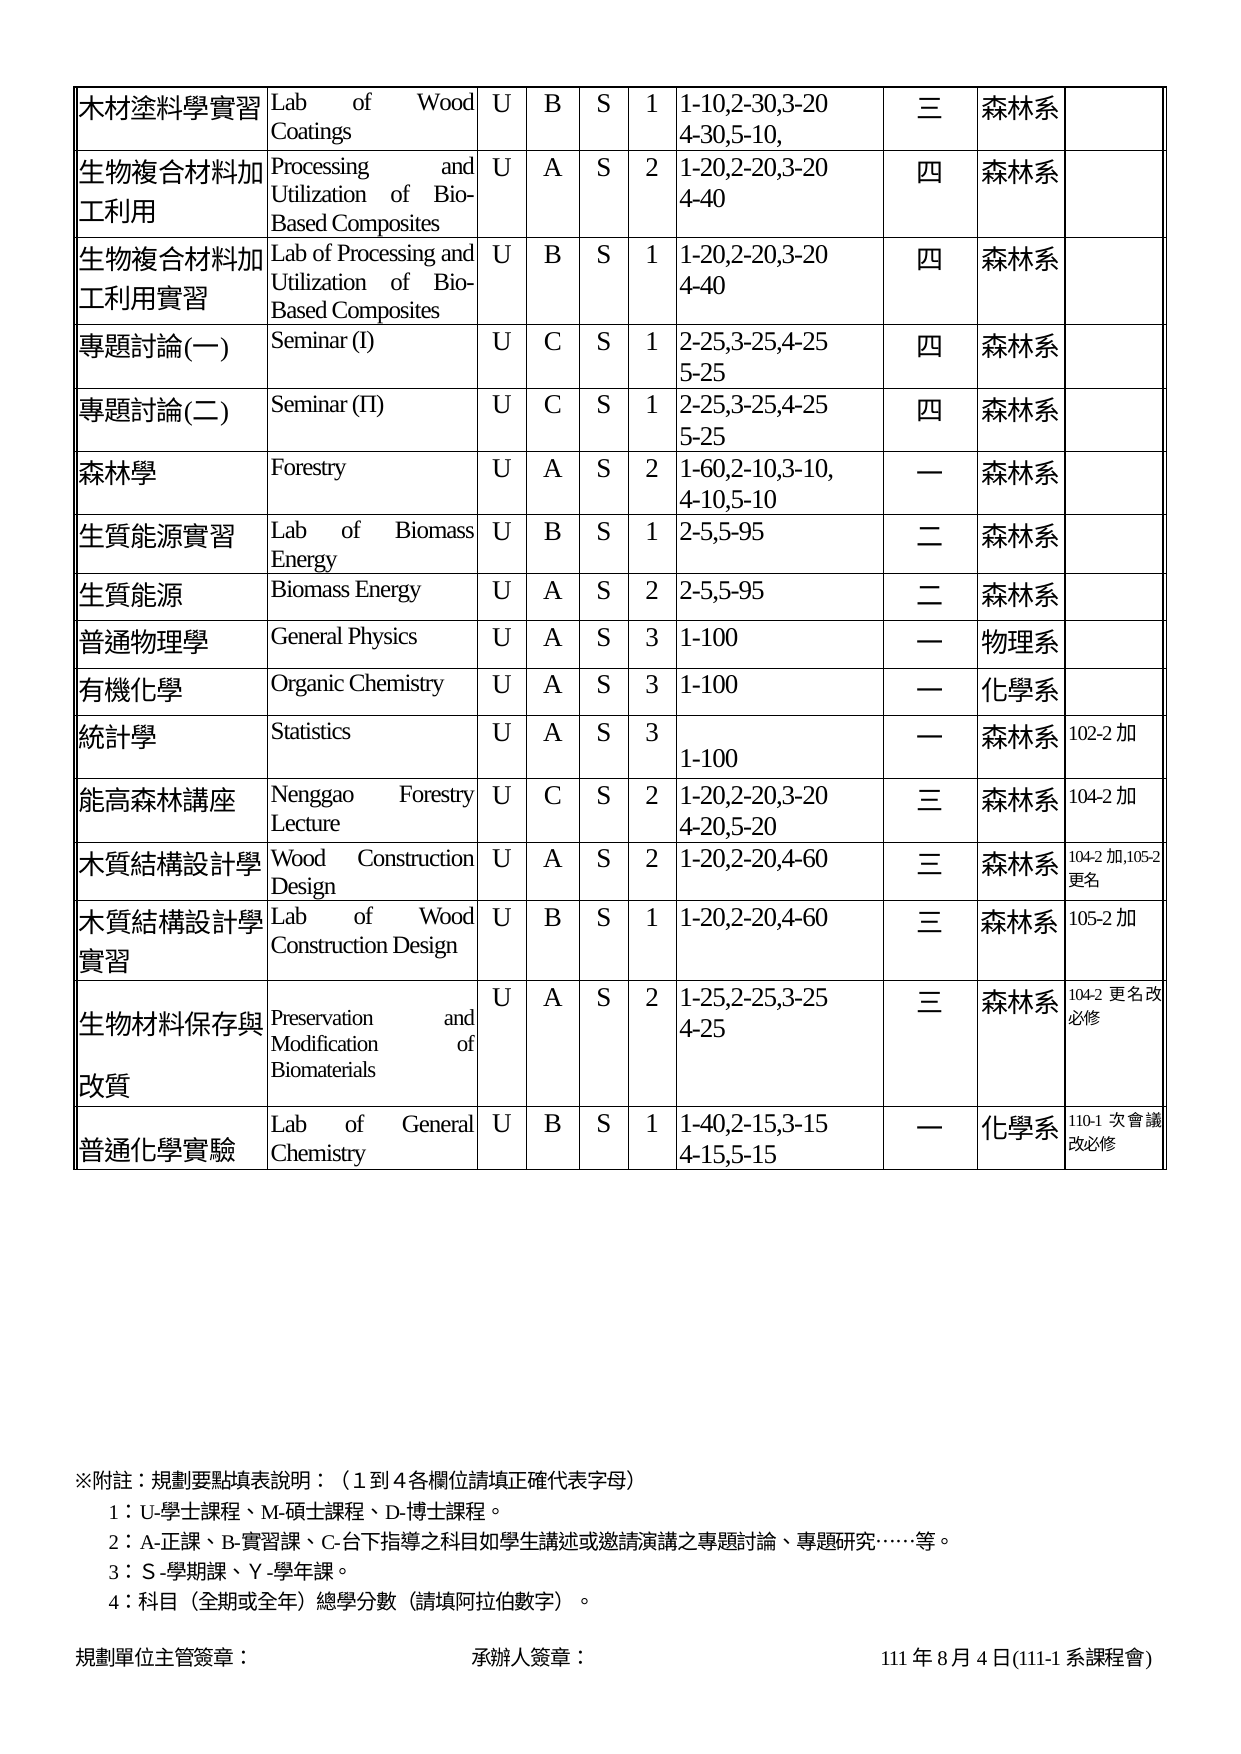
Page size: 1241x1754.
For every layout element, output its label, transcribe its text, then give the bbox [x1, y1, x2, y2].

table_cell 1-60,2-10,3-10, 4-10,5-10 [677, 452, 883, 514]
table_cell 能高森林講座 [78, 779, 267, 842]
table_cell 森林系 [978, 981, 1064, 1106]
table_cell 2 [629, 843, 676, 900]
table_cell 專題討論(一) [78, 325, 267, 388]
table_cell U [478, 515, 526, 573]
table_cell S [580, 389, 628, 451]
table_cell 生質能源實習 [78, 515, 267, 573]
table_cell 1 [629, 901, 676, 980]
table_cell 2-25,3-25,4-25 5-25 [677, 389, 883, 451]
table_cell 1-100 [677, 621, 883, 667]
table_cell 2 [629, 452, 676, 514]
table_cell 三 [884, 843, 977, 900]
table_cell C [527, 779, 579, 842]
table_cell U [478, 452, 526, 514]
table_cell A [527, 452, 579, 514]
table_cell S [580, 238, 628, 324]
table_cell 一 [884, 452, 977, 514]
table_cell 三 [884, 779, 977, 842]
table_cell [1066, 452, 1162, 514]
table_cell Forestry [268, 452, 477, 514]
table_cell 森林系 [978, 88, 1064, 150]
table_cell C [527, 389, 579, 451]
table_cell 普通物理學 [78, 621, 267, 667]
table_cell 3 [629, 621, 676, 667]
table_cell U [478, 716, 526, 778]
table_cell [1066, 389, 1162, 451]
table_cell Lab of Processing and Utilization of Bio-Based Composites [268, 238, 477, 324]
table_cell Nenggao Forestry Lecture [268, 779, 477, 842]
table_cell U [478, 621, 526, 667]
table_cell 一 [884, 669, 977, 715]
table_cell U [478, 1107, 526, 1169]
table_cell 2 [629, 574, 676, 620]
table_cell A [527, 669, 579, 715]
table_cell U [478, 669, 526, 715]
table_cell 1-10,2-30,3-20 4-30,5-10, [677, 88, 883, 150]
table_cell [1066, 669, 1162, 715]
table_cell 生質能源 [78, 574, 267, 620]
table_cell Lab of Wood Coatings [268, 88, 477, 150]
table_cell Biomass Energy [268, 574, 477, 620]
table_cell U [478, 901, 526, 980]
table_cell S [580, 843, 628, 900]
table_cell 森林系 [978, 843, 1064, 900]
table_cell Lab of General Chemistry [268, 1107, 477, 1169]
table_cell [1066, 151, 1162, 237]
table_cell C [527, 325, 579, 388]
table_cell 一 [884, 716, 977, 778]
table_cell 1 [629, 325, 676, 388]
table_cell 化學系 [978, 1107, 1064, 1169]
table_cell A [527, 981, 579, 1106]
table_cell 森林系 [978, 389, 1064, 451]
table_cell 森林系 [978, 779, 1064, 842]
table_cell 1 [629, 1107, 676, 1169]
table_cell 物理系 [978, 621, 1064, 667]
table_cell 化學系 [978, 669, 1064, 715]
table_cell 1 [629, 389, 676, 451]
table_cell U [478, 325, 526, 388]
table_cell A [527, 574, 579, 620]
table_cell General Physics [268, 621, 477, 667]
table_cell 四 [884, 389, 977, 451]
table_cell Organic Chemistry [268, 669, 477, 715]
table_cell U [478, 981, 526, 1106]
table_cell 1-25,2-25,3-25 4-25 [677, 981, 883, 1106]
table_cell 木材塗料學實習 [78, 88, 267, 150]
table_cell S [580, 901, 628, 980]
table_cell U [478, 151, 526, 237]
table_cell A [527, 621, 579, 667]
table_cell Statistics [268, 716, 477, 778]
table_cell 四 [884, 325, 977, 388]
table_cell 二 [884, 515, 977, 573]
table_cell Processing and Utilization of Bio-Based Composites [268, 151, 477, 237]
table_cell 普通化學實驗 [78, 1107, 267, 1169]
table_cell 森林系 [978, 515, 1064, 573]
table_cell S [580, 151, 628, 237]
table_cell Lab of Biomass Energy [268, 515, 477, 573]
table_cell B [527, 901, 579, 980]
table_cell S [580, 325, 628, 388]
table_cell Lab of Wood Construction Design [268, 901, 477, 980]
table_cell 木質結構設計學實習 [78, 901, 267, 980]
table_cell 1-20,2-20,3-20 4-40 [677, 151, 883, 237]
table_cell B [527, 238, 579, 324]
table_cell 2-5,5-95 [677, 574, 883, 620]
table_cell 森林系 [978, 574, 1064, 620]
table_cell 一 [884, 1107, 977, 1169]
table_cell [1066, 238, 1162, 324]
table_cell 1-20,2-20,3-20 4-40 [677, 238, 883, 324]
table_cell B [527, 88, 579, 150]
table_cell 110-1次會議改必修 [1066, 1107, 1162, 1169]
table_cell 三 [884, 88, 977, 150]
table_cell B [527, 515, 579, 573]
table_cell Wood Construction Design [268, 843, 477, 900]
table_cell 一 [884, 621, 977, 667]
table_cell 3 [629, 669, 676, 715]
table_cell U [478, 843, 526, 900]
table_cell S [580, 1107, 628, 1169]
table_cell 1-20,2-20,3-20 4-20,5-20 [677, 779, 883, 842]
table_cell [1066, 88, 1162, 150]
table_cell B [527, 1107, 579, 1169]
table_cell 2-25,3-25,4-25 5-25 [677, 325, 883, 388]
table_cell 1 [629, 238, 676, 324]
table_cell 專題討論(二) [78, 389, 267, 451]
table_cell Preservation and Modification of Biomaterials [268, 981, 477, 1106]
table_cell 森林系 [978, 452, 1064, 514]
table_cell 104-2加,105-2更名 [1066, 843, 1162, 900]
table_cell 1 [629, 88, 676, 150]
table_cell U [478, 574, 526, 620]
table_cell 1-20,2-20,4-60 [677, 901, 883, 980]
table_cell U [478, 238, 526, 324]
table_cell 二 [884, 574, 977, 620]
table_cell S [580, 981, 628, 1106]
table_cell 統計學 [78, 716, 267, 778]
table_cell 三 [884, 901, 977, 980]
table_cell A [527, 843, 579, 900]
table_cell S [580, 779, 628, 842]
table_cell 四 [884, 238, 977, 324]
table_cell S [580, 716, 628, 778]
table_cell 生物材料保存與改質 [78, 981, 267, 1106]
table_cell Seminar (Ι) [268, 325, 477, 388]
table_cell U [478, 779, 526, 842]
table_cell 木質結構設計學 [78, 843, 267, 900]
table_cell 2 [629, 981, 676, 1106]
table_cell 森林系 [978, 716, 1064, 778]
table_cell S [580, 669, 628, 715]
table_cell 2 [629, 151, 676, 237]
table_cell U [478, 88, 526, 150]
table_cell 2-5,5-95 [677, 515, 883, 573]
table_cell 森林系 [978, 901, 1064, 980]
table_cell 1-40,2-15,3-15 4-15,5-15 [677, 1107, 883, 1169]
table_cell 三 [884, 981, 977, 1106]
table_cell 生物複合材料加工利用 [78, 151, 267, 237]
table_cell 2 [629, 779, 676, 842]
table_cell [1066, 621, 1162, 667]
table_cell 森林系 [978, 151, 1064, 237]
table_cell Seminar (Π) [268, 389, 477, 451]
table_cell 1-100 [677, 669, 883, 715]
table_cell 生物複合材料加工利用實習 [78, 238, 267, 324]
table_cell S [580, 621, 628, 667]
table_cell A [527, 716, 579, 778]
table_cell U [478, 389, 526, 451]
table_cell [1066, 325, 1162, 388]
table_cell S [580, 452, 628, 514]
table_cell 森林學 [78, 452, 267, 514]
table_cell 1-20,2-20,4-60 [677, 843, 883, 900]
table_cell 1-100 [677, 716, 883, 778]
table_cell 森林系 [978, 325, 1064, 388]
table_cell 105-2加 [1066, 901, 1162, 980]
table_cell [1066, 515, 1162, 573]
table_cell S [580, 88, 628, 150]
table_cell 104-2更名改必修 [1066, 981, 1162, 1106]
table_cell A [527, 151, 579, 237]
table_cell S [580, 574, 628, 620]
table_cell 104-2加 [1066, 779, 1162, 842]
table_cell 四 [884, 151, 977, 237]
table_cell 3 [629, 716, 676, 778]
table_cell S [580, 515, 628, 573]
table_cell 森林系 [978, 238, 1064, 324]
table_cell 1 [629, 515, 676, 573]
table_cell [1066, 574, 1162, 620]
table_cell 102-2加 [1066, 716, 1162, 778]
table_cell 有機化學 [78, 669, 267, 715]
